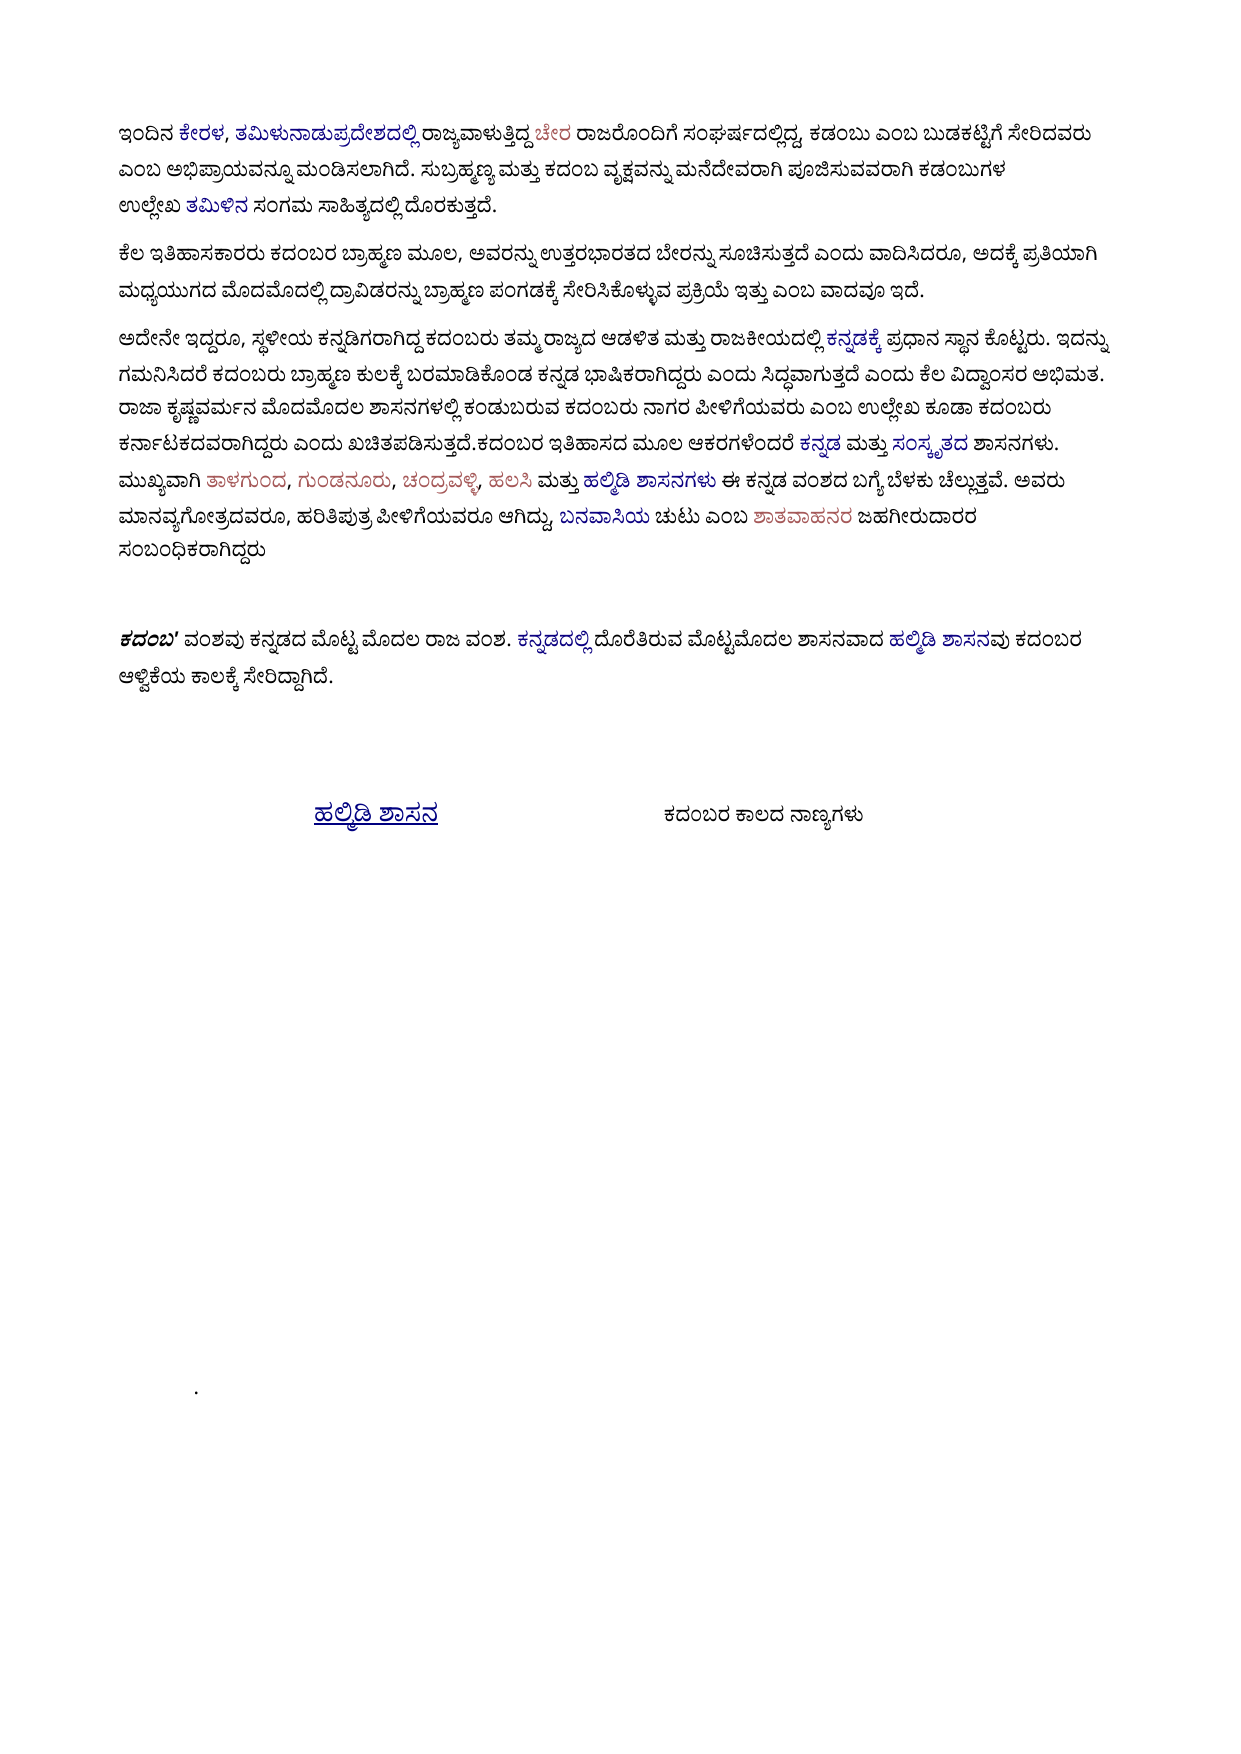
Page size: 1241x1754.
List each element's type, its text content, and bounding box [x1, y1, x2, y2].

text ಕೆಲ ಇತಿಹಾಸಕಾರರು ಕದಂಬರ ಬ್ರಾಹ್ಮಣ ಮೂಲ, ಅವರನ್ನು ಉತ್ತರಭಾರತದ ಬೇರನ್ನು ಸೂಚಿಸುತ್ತದೆ ಎಂದು ವಾದಿಸಿದರೂ, ಅದಕ್ಕೆ ಪ್ರತಿಯಾಗಿ ಮಧ್ಯಯುಗದ ಮೊದಮೊದಲ್ಲಿ ದ್ರಾವಿಡರನ್ನು ಬ್ರಾಹ್ಮಣ ಪಂಗಡಕ್ಕೆ ಸೇರಿಸಿಕೊಳ್ಳುವ ಪ್ರಕ್ರಿಯೆ ಇತ್ತು ಎಂಬ ವಾದವೂ ಇದೆ. [118, 239, 1122, 311]
text . [118, 848, 1122, 1401]
text ಅದೇನೇ ಇದ್ದರೂ, ಸ್ಥಳೀಯ ಕನ್ನಡಿಗರಾಗಿದ್ದ ಕದಂಬರು ತಮ್ಮ ರಾಜ್ಯದ ಆಡಳಿತ ಮತ್ತು ರಾಜಕೀಯದಲ್ಲಿ ಕನ್ನಡಕ್ಕೆ ಪ್ರಧಾನ ಸ್ಥಾನ ಕೊಟ್ಟರು. ಇದನ್ನು ಗಮನಿಸಿದರೆ ಕದಂಬರು ಬ್ರಾಹ್ಮಣ ಕುಲಕ್ಕೆ ಬರಮಾಡಿಕೊಂಡ ಕನ್ನಡ ಭಾಷಿಕರಾಗಿದ್ದರು ಎಂದು ಸಿದ್ಧವಾಗುತ್ತದೆ ಎಂದು ಕೆಲ ವಿದ್ವಾಂಸರ ಅಭಿಮತ. ರಾಜಾ ಕೃಷ್ಣವರ್ಮನ ಮೊದಮೊದಲ ಶಾಸನಗಳಲ್ಲಿ ಕಂಡುಬರುವ ಕದಂಬರು ನಾಗರ ಪೀಳಿಗೆಯವರು ಎಂಬ ಉಲ್ಲೇಖ ಕೂಡಾ ಕದಂಬರು ಕರ್ನಾಟಕದವರಾಗಿದ್ದರು ಎಂದು ಖಚಿತಪಡಿಸುತ್ತದೆ.ಕದಂಬರ ಇತಿಹಾಸದ ಮೂಲ ಆಕರಗಳೆಂದರೆ ಕನ್ನಡ ಮತ್ತು ಸಂಸ್ಕೃತದ ಶಾಸನಗಳು. ಮುಖ್ಯವಾಗಿ ತಾಳಗುಂದ, ಗುಂಡನೂರು, ಚಂದ್ರವಳ್ಳಿ, ಹಲಸಿ ಮತ್ತು ಹಲ್ಮಿಡಿ ಶಾಸನಗಳು ಈ ಕನ್ನಡ ವಂಶದ ಬಗ್ಯೆ ಬೆಳಕು ಚೆಲ್ಲುತ್ತವೆ. ಅವರು ಮಾನವ್ಯಗೋತ್ರದವರೂ, ಹರಿತಿಪುತ್ರ ಪೀಳಿಗೆಯವರೂ ಆಗಿದ್ದು, ಬನವಾಸಿಯ ಚುಟು ಎಂಬ ಶಾತವಾಹನರ ಜಹಗೀರುದಾರರ ಸಂಬಂಧಿಕರಾಗಿದ್ದರು [118, 324, 1122, 570]
text ಕದಂಬ' ವಂಶವು ಕನ್ನಡದ ಮೊಟ್ಟ ಮೊದಲ ರಾಜ ವಂಶ. ಕನ್ನಡದಲ್ಲಿ ದೊರೆತಿರುವ ಮೊಟ್ಟಮೊದಲ ಶಾಸನವಾದ ಹಲ್ಮಿಡಿ ಶಾಸನವು ಕದಂಬರ ಆಳ್ವಿಕೆಯ ಕಾಲಕ್ಕೆ ಸೇರಿದ್ದಾಗಿದೆ. [118, 625, 1122, 697]
text ಇಂದಿನ ಕೇರಳ, ತಮಿಳುನಾಡುಪ್ರದೇಶದಲ್ಲಿ ರಾಜ್ಯವಾಳುತ್ತಿದ್ದ ಚೇರ ರಾಜರೊಂದಿಗೆ ಸಂಘರ್ಷದಲ್ಲಿದ್ದ, ಕಡಂಬು ಎಂಬ ಬುಡಕಟ್ಟಿಗೆ ಸೇರಿದವರು ಎಂಬ ಅಭಿಪ್ರಾಯವನ್ನೂ ಮಂಡಿಸಲಾಗಿದೆ. ಸುಬ್ರಹ್ಮಣ್ಯ ಮತ್ತು ಕದಂಬ ವೃಕ್ಷವನ್ನು ಮನೆದೇವರಾಗಿ ಪೂಜಿಸುವವರಾಗಿ ಕಡಂಬುಗಳ ಉಲ್ಲೇಖ ತಮಿಳಿನ ಸಂಗಮ ಸಾಹಿತ್ಯದಲ್ಲಿ ದೊರಕುತ್ತದೆ. [118, 118, 1122, 227]
text ಹಲ್ಮಿಡಿ ಶಾಸನ ಕದ೦ಬರ ಕಾಲದ ನಾಣ್ಯಗಳು [118, 794, 1122, 835]
